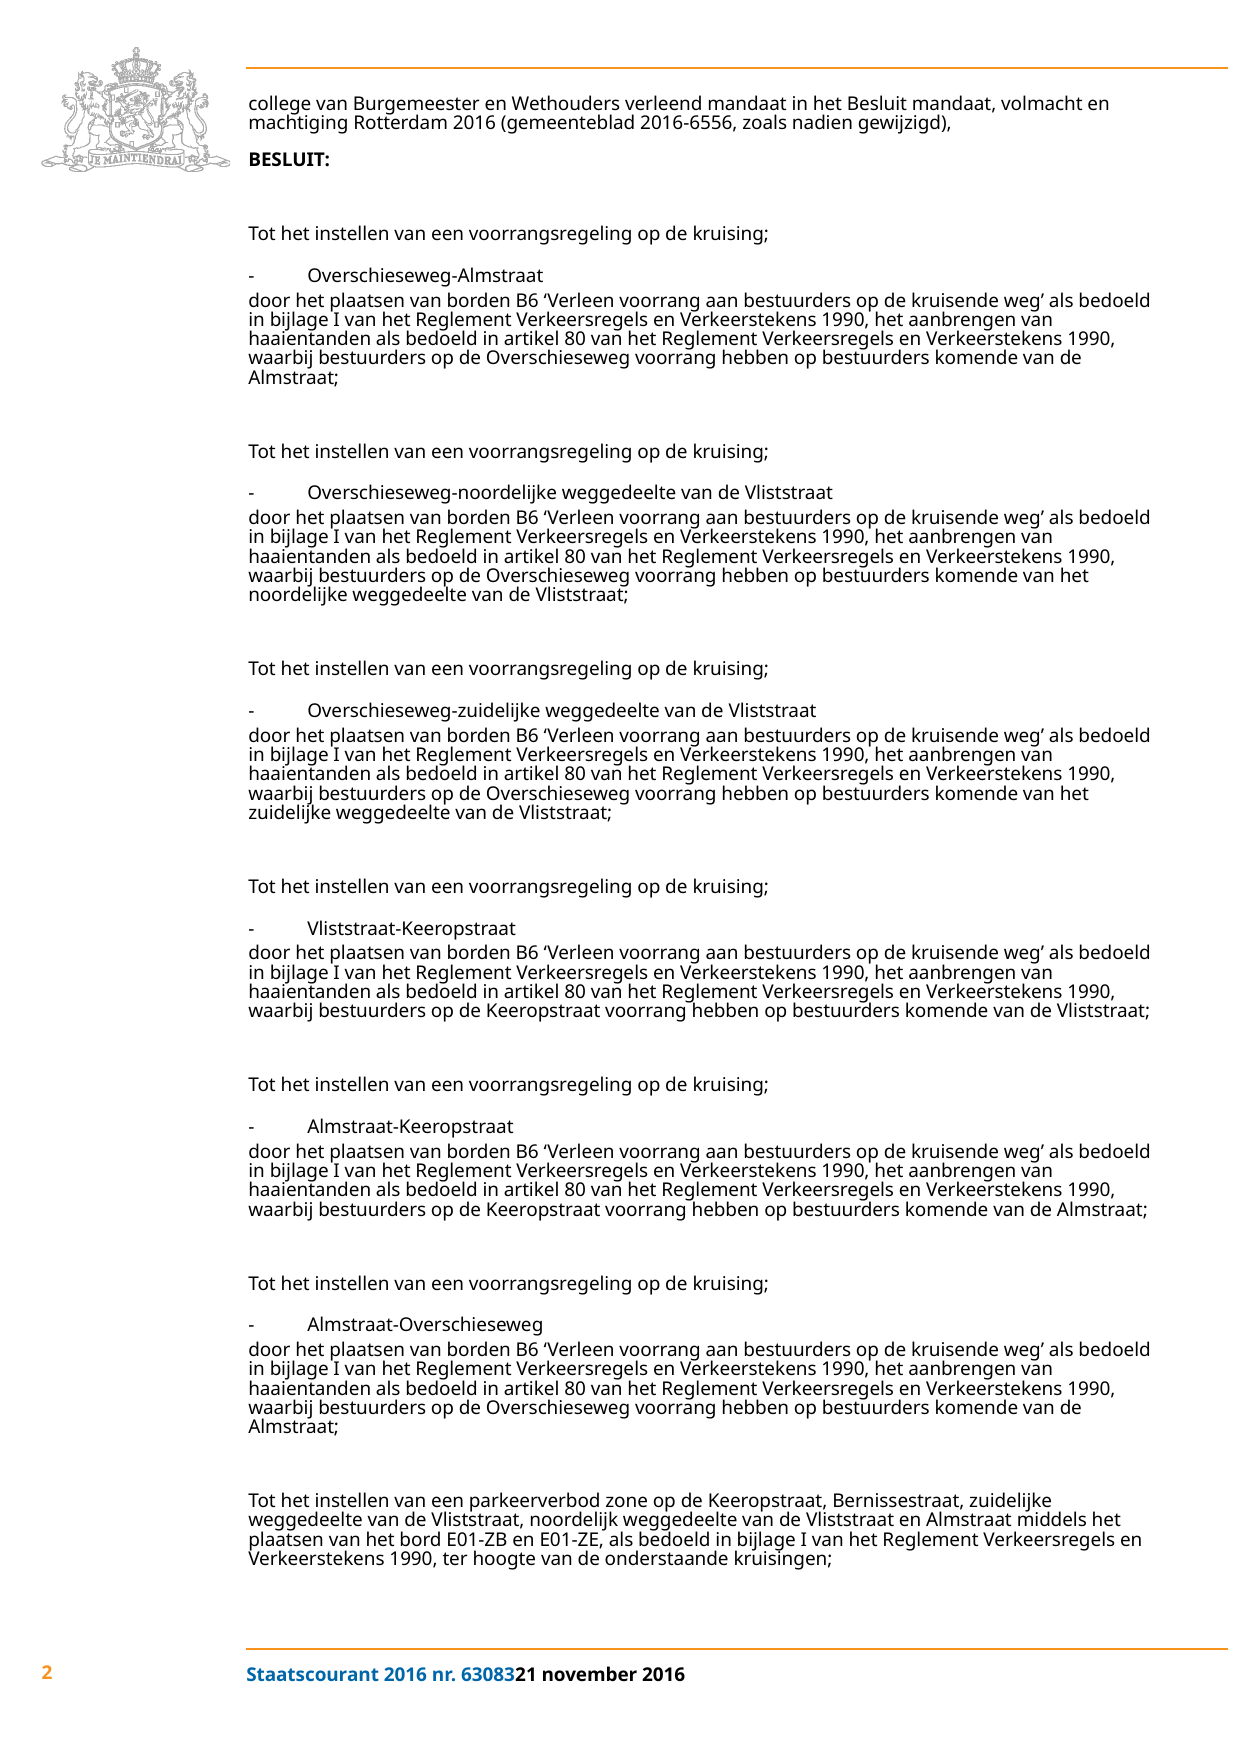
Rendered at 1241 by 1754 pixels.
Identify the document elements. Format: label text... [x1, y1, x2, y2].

text door het plaatsen van borden B6 ‘Verleen voorrang aan bestuurders op de kruisende weg’ als bedoeld in bijlage I van het Reglement Verkeersregels en Verkeerstekens 1990, het aanbrengen van haaientanden als bedoeld in artikel 80 van het Reglement Verkeersregels en Verkeerstekens 1990, waarbij bestuurders op de Overschieseweg voorrang hebben op bestuurders komende van het noordelijke weggedeelte van de Vliststraat; [248, 509, 1152, 606]
list Vliststraat-Keeropstraat [248, 915, 1152, 941]
text Tot het instellen van een voorrangsregeling op de kruising; [248, 443, 1152, 462]
text door het plaatsen van borden B6 ‘Verleen voorrang aan bestuurders op de kruisende weg’ als bedoeld in bijlage I van het Reglement Verkeersregels en Verkeerstekens 1990, het aanbrengen van haaientanden als bedoeld in artikel 80 van het Reglement Verkeersregels en Verkeerstekens 1990, waarbij bestuurders op de Overschieseweg voorrang hebben op bestuurders komende van de Almstraat; [248, 1341, 1152, 1437]
picture [41, 47, 231, 172]
text college van Burgemeester en Wethouders verleend mandaat in het Besluit mandaat, volmacht en machtiging Rotterdam 2016 (gemeenteblad 2016-6556, zoals nadien gewijzigd), [248, 95, 1152, 133]
text Tot het instellen van een parkeerverbod zone op de Keeropstraat, Bernissestraat, zuidelijke weggedeelte van de Vliststraat, noordelijk weggedeelte van de Vliststraat en Almstraat middels het plaatsen van het bord E01-ZB en E01-ZE, als bedoeld in bijlage I van het Reglement Verkeersregels en Verkeerstekens 1990, ter hoogte van de onderstaande kruisingen; [248, 1492, 1152, 1569]
text door het plaatsen van borden B6 ‘Verleen voorrang aan bestuurders op de kruisende weg’ als bedoeld in bijlage I van het Reglement Verkeersregels en Verkeerstekens 1990, het aanbrengen van haaientanden als bedoeld in artikel 80 van het Reglement Verkeersregels en Verkeerstekens 1990, waarbij bestuurders op de Overschieseweg voorrang hebben op bestuurders komende van het zuidelijke weggedeelte van de Vliststraat; [248, 727, 1152, 823]
text Tot het instellen van een voorrangsregeling op de kruising; [248, 1274, 1152, 1294]
list Overschieseweg-Almstraat [248, 262, 1152, 288]
text door het plaatsen van borden B6 ‘Verleen voorrang aan bestuurders op de kruisende weg’ als bedoeld in bijlage I van het Reglement Verkeersregels en Verkeerstekens 1990, het aanbrengen van haaientanden als bedoeld in artikel 80 van het Reglement Verkeersregels en Verkeerstekens 1990, waarbij bestuurders op de Overschieseweg voorrang hebben op bestuurders komende van de Almstraat; [248, 292, 1152, 388]
text door het plaatsen van borden B6 ‘Verleen voorrang aan bestuurders op de kruisende weg’ als bedoeld in bijlage I van het Reglement Verkeersregels en Verkeerstekens 1990, het aanbrengen van haaientanden als bedoeld in artikel 80 van het Reglement Verkeersregels en Verkeerstekens 1990, waarbij bestuurders op de Keeropstraat voorrang hebben op bestuurders komende van de Vliststraat; [248, 944, 1152, 1021]
text door het plaatsen van borden B6 ‘Verleen voorrang aan bestuurders op de kruisende weg’ als bedoeld in bijlage I van het Reglement Verkeersregels en Verkeerstekens 1990, het aanbrengen van haaientanden als bedoeld in artikel 80 van het Reglement Verkeersregels en Verkeerstekens 1990, waarbij bestuurders op de Keeropstraat voorrang hebben op bestuurders komende van de Almstraat; [248, 1143, 1152, 1220]
text Tot het instellen van een voorrangsregeling op de kruising; [248, 1076, 1152, 1095]
text Tot het instellen van een voorrangsregeling op de kruising; [248, 878, 1152, 897]
list Overschieseweg-zuidelijke weggedeelte van de Vliststraat [248, 697, 1152, 723]
text Tot het instellen van een voorrangsregeling op de kruising; [248, 225, 1152, 244]
list Almstraat-Overschieseweg [248, 1311, 1152, 1337]
list Almstraat-Keeropstraat [248, 1113, 1152, 1139]
text Tot het instellen van een voorrangsregeling op de kruising; [248, 660, 1152, 679]
text BESLUIT: [248, 151, 1152, 170]
list Overschieseweg-noordelijke weggedeelte van de Vliststraat [248, 479, 1152, 505]
